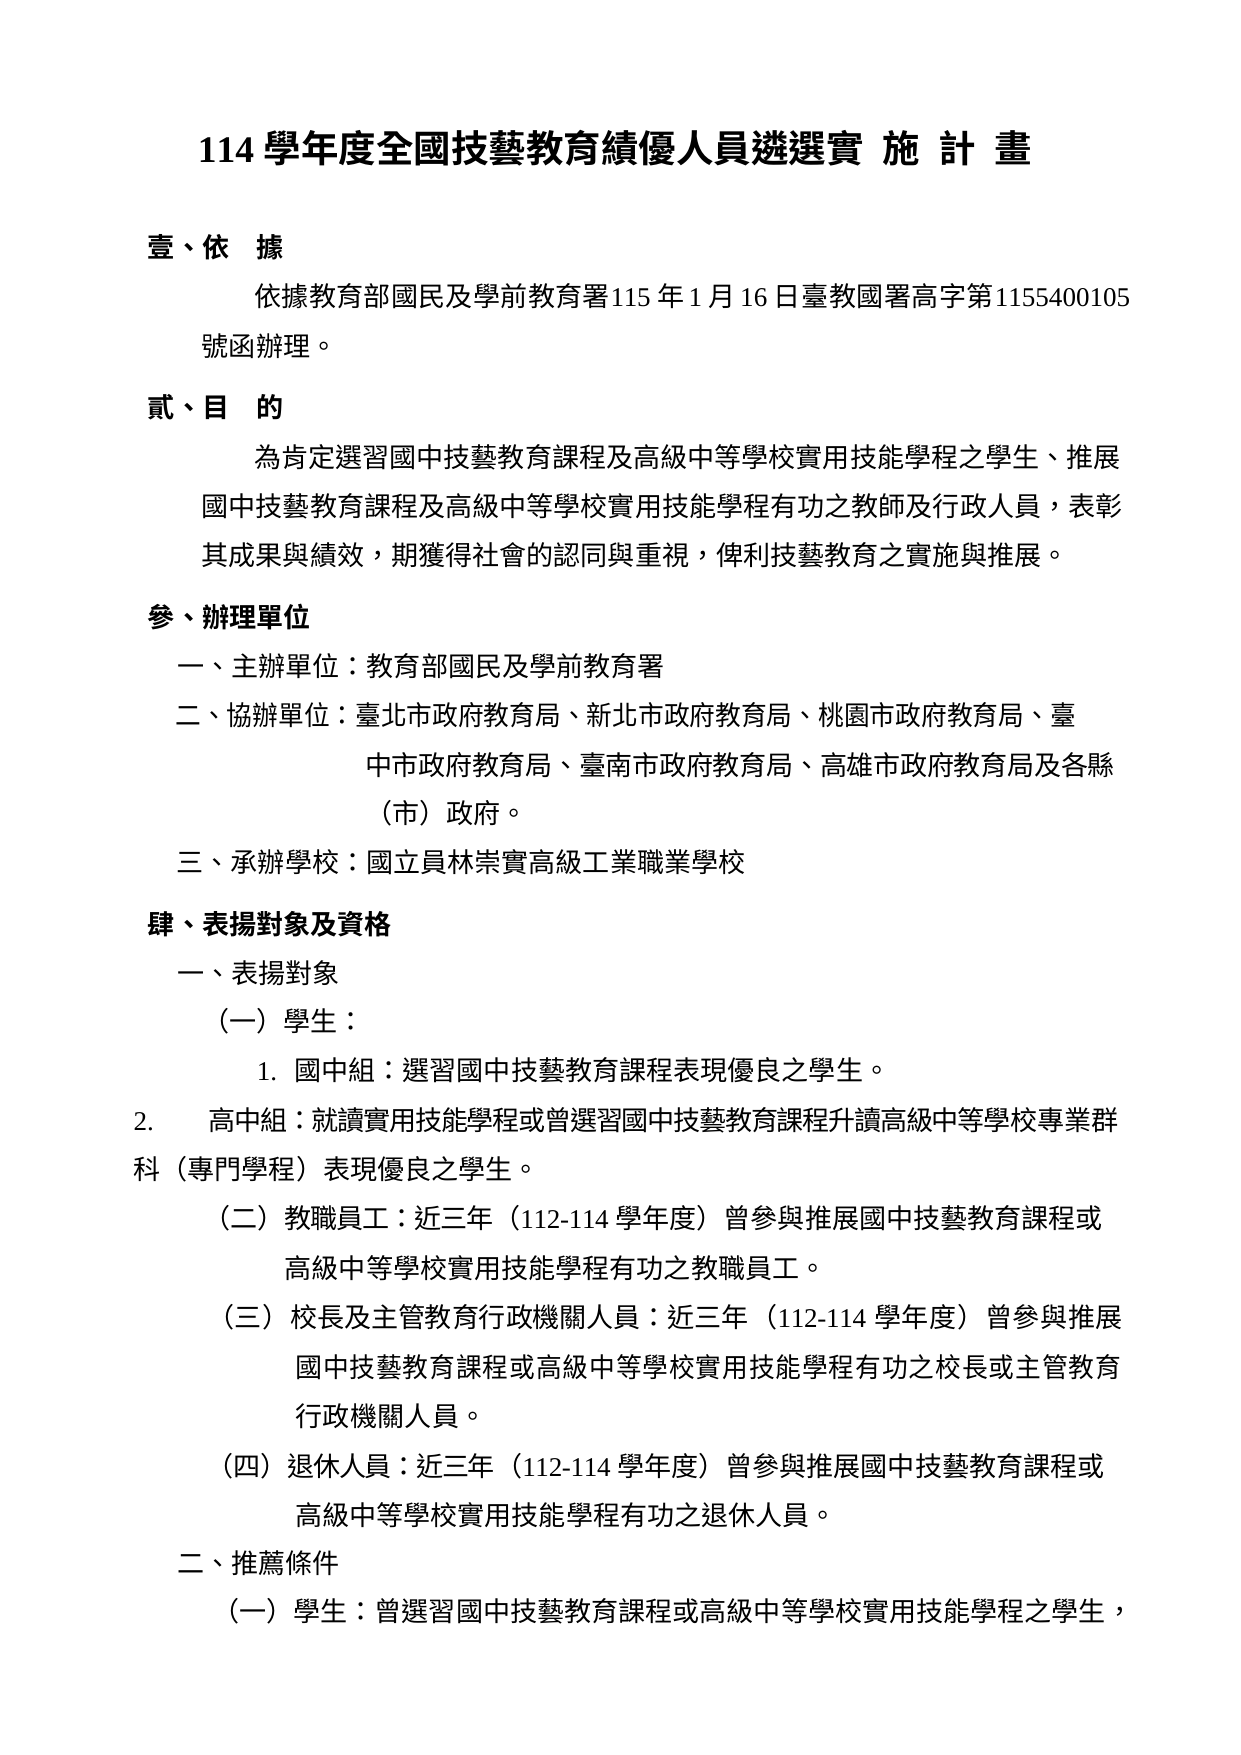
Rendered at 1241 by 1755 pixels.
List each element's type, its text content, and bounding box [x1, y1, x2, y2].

text （一）學生：曾選習國中技藝教育課程或高級中等學校實用技能學程之學生， [212, 1590, 1141, 1629]
text 號函辦理。 [202, 324, 1141, 364]
text （二）教職員工：近三年（112-114 學年度）曾參與推展國中技藝教育課程或高級中等學校實用技能學程有功之教職員工。 [203, 1197, 1123, 1286]
text （一）學生： [202, 1002, 1141, 1039]
list 國中組：選習國中技藝教育課程表現優良之學生。 [257, 1049, 1141, 1089]
subtitle 貳、目 的 [148, 386, 1141, 426]
text 依據教育部國民及學前教育署115 年1 月16 日臺教國署高字第1155400105 [254, 275, 1141, 314]
text 114 學年度全國技藝教育績優人員遴選實 施 計 畫 [198, 119, 1141, 173]
text 三、承辦學校：國立員林崇實高級工業職業學校 [176, 841, 1141, 880]
text （市）政府。 [365, 793, 1141, 831]
text 二、協辦單位：臺北市政府教育局、新北市政府教育局、桃園市政府教育局、臺 中市政府教育局、臺南市政府教育局、高雄市政府教育局及各縣 [175, 694, 1123, 783]
text 二、推薦條件 [177, 1543, 1141, 1581]
text （三）校長及主管教育行政機關人員：近三年（112-114 學年度）曾參與推展國中技藝教育課程或高級中等學校實用技能學程有功之校長或主管教育 行政機關人員。 [207, 1296, 1123, 1434]
text 為肯定選習國中技藝教育課程及高級中等學校實用技能學程之學生、推展國中技藝教育課程及高級中等學校實用技能學程有功之教師及行政人員，表彰其成果與績效，期獲得社會的認同與重視，俾利技藝教育之實施與推展。 [201, 436, 1123, 573]
subtitle 參、辦理單位 [148, 596, 1141, 635]
text 肆、表揚對象及資格一、表揚對象 [148, 903, 393, 992]
text （四）退休人員：近三年（112-114 學年度）曾參與推展國中技藝教育課程或高級中等學校實用技能學程有功之退休人員。 [206, 1444, 1123, 1533]
list 高中組：就讀實用技能學程或曾選習國中技藝教育課程升讀高級中等學校專業群科（專門學程）表現優良之學生。 [133, 1099, 1123, 1187]
text 一、主辦單位：教育部國民及學前教育署 [177, 645, 1141, 684]
subtitle 壹、依 據 [148, 226, 1141, 265]
